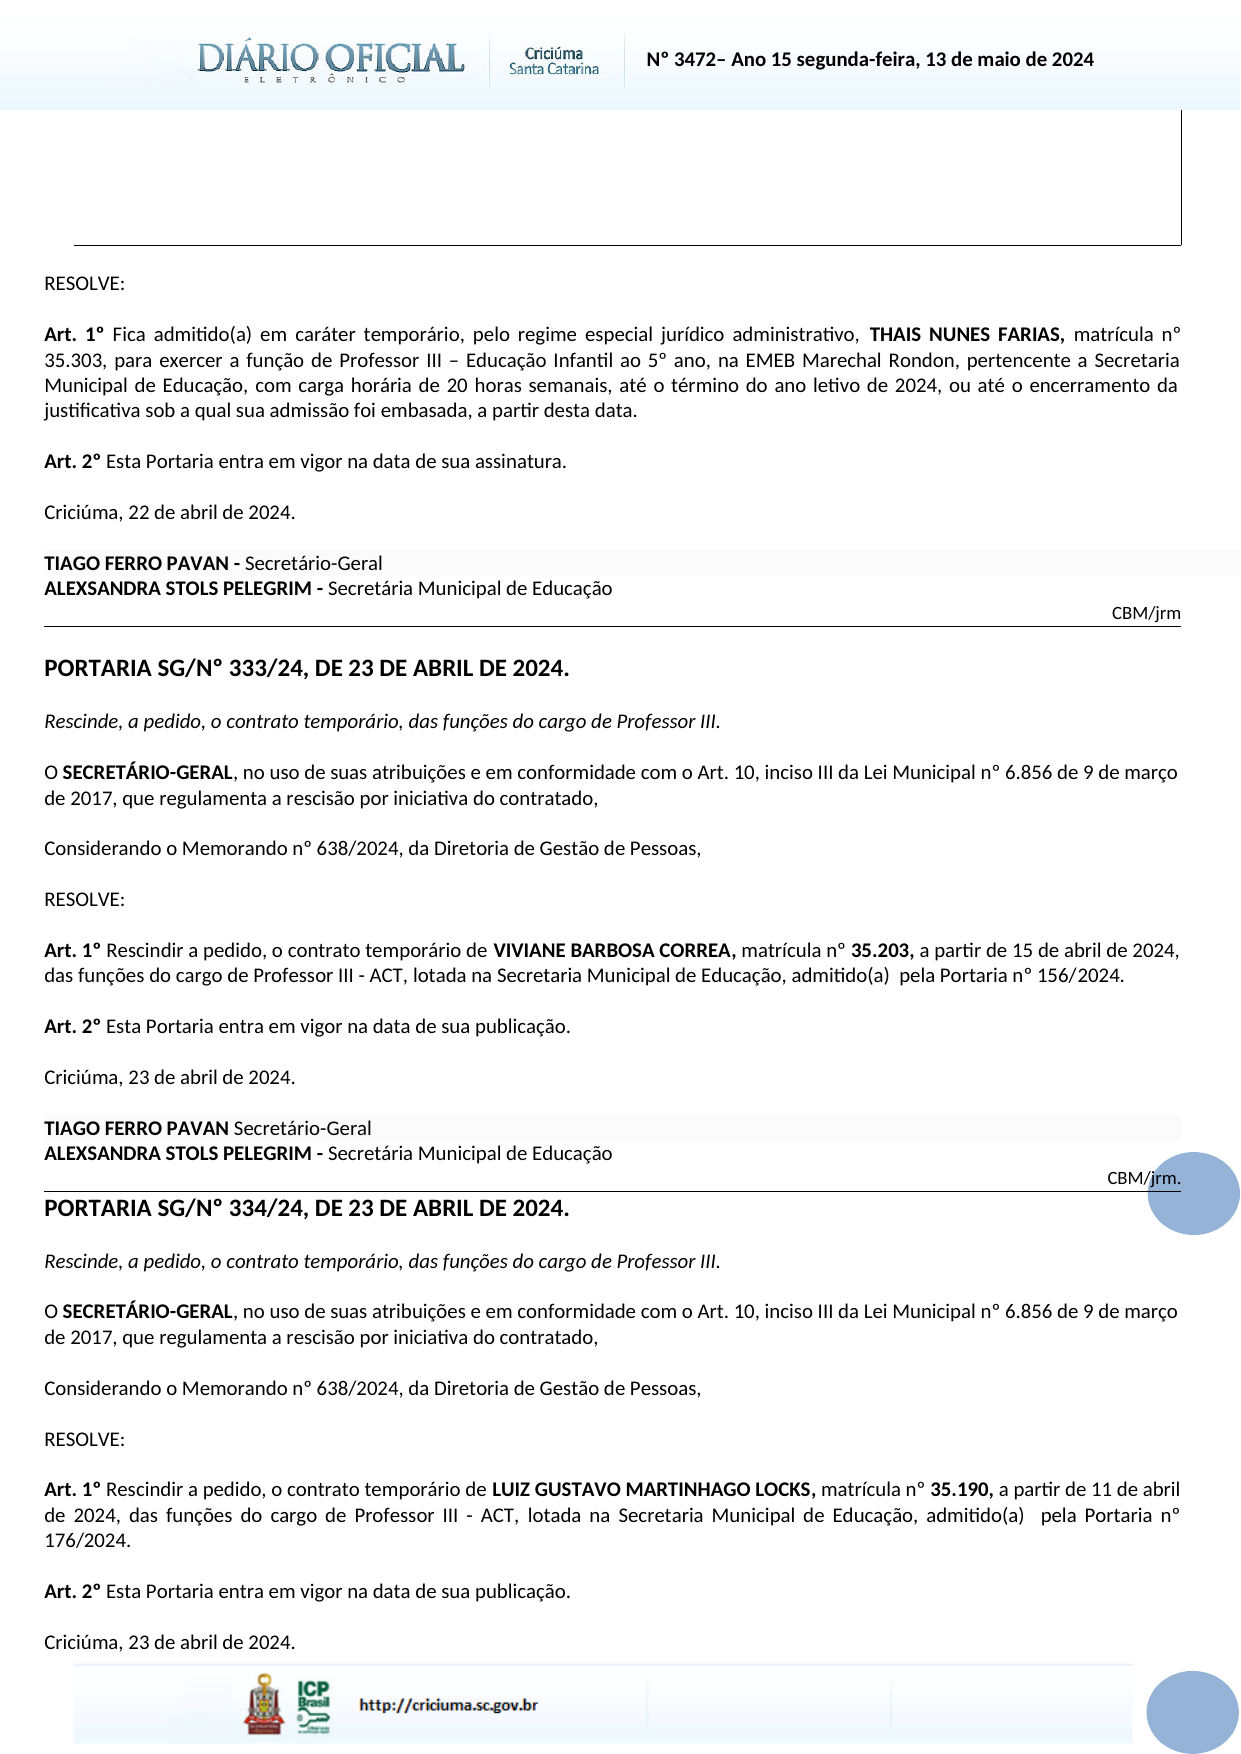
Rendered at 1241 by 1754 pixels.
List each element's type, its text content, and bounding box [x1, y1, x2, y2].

text RESOLVE: [44, 1426, 1181, 1451]
text Criciúma, 23 de abril de 2024. [44, 1064, 1181, 1090]
text Criciúma, 23 de abril de 2024. [44, 1629, 1181, 1654]
text Art. 1º Fica admitido(a) em caráter temporário, pelo regime especial jurídico administrativo, THAIS NUNES FARIAS, matrícula nº 35.303, para exercer a função de Professor III – Educação Infantil ao 5º ano, na EMEB Marechal Rondon, pertencente a Secretaria Municipal de Educação, com carga horária de 20 horas semanais, até o término do ano letivo de 2024, ou até o encerramento da justificativa sob a qual sua admissão foi embasada, a partir desta data. [44, 321, 1181, 423]
text O SECRETÁRIO-GERAL, no uso de suas atribuições e em conformidade com o Art. 10, inciso III da Lei Municipal nº 6.856 de 9 de março de 2017, que regulamenta a rescisão por iniciativa do contratado, [44, 759, 1181, 810]
text TIAGO FERRO PAVAN Secretário-Geral [44, 1115, 1181, 1141]
text RESOLVE: [44, 886, 1181, 912]
text Art. 1º Rescindir a pedido, o contrato temporário de LUIZ GUSTAVO MARTINHAGO LOCKS, matrícula nº 35.190, a partir de 11 de abril de 2024, das funções do cargo de Professor III - ACT, lotada na Secretaria Municipal de Educação, admitido(a) pela Portaria nº 176/2024. [44, 1477, 1181, 1553]
text Art. 1º Rescindir a pedido, o contrato temporário de VIVIANE BARBOSA CORREA, matrícula nº 35.203, a partir de 15 de abril de 2024, das funções do cargo de Professor III - ACT, lotada na Secretaria Municipal de Educação, admitido(a) pela Portaria nº 156/2024. [44, 937, 1181, 988]
text Art. 2º Esta Portaria entra em vigor na data de sua publicação. [44, 1013, 1181, 1039]
text PORTARIA SG/Nº 334/24, DE 23 DE ABRIL DE 2024. [44, 1192, 1159, 1222]
text ALEXSANDRA STOLS PELEGRIM - Secretária Municipal de Educação [44, 576, 1240, 601]
text O SECRETÁRIO-GERAL, no uso de suas atribuições e em conformidade com o Art. 10, inciso III da Lei Municipal nº 6.856 de 9 de março de 2017, que regulamenta a rescisão por iniciativa do contratado, [44, 1299, 1181, 1349]
text Art. 2º Esta Portaria entra em vigor na data de sua assinatura. [44, 448, 1176, 474]
text TIAGO FERRO PAVAN - Secretário-Geral [44, 550, 1240, 576]
text Criciúma, 22 de abril de 2024. [44, 499, 1181, 525]
text CBM/jrm. [44, 1166, 1158, 1191]
text Rescinde, a pedido, o contrato temporário, das funções do cargo de Professor III. [44, 1248, 1181, 1273]
text Art. 2º Esta Portaria entra em vigor na data de sua publicação. [44, 1578, 1181, 1604]
text RESOLVE: [44, 271, 1181, 296]
text ALEXSANDRA STOLS PELEGRIM - Secretária Municipal de Educação [44, 1141, 1181, 1166]
text Considerando o Memorando nº 638/2024, da Diretoria de Gestão de Pessoas, [44, 836, 1181, 861]
text PORTARIA SG/Nº 333/24, DE 23 DE ABRIL DE 2024. [44, 652, 1181, 683]
text Rescinde, a pedido, o contrato temporário, das funções do cargo de Professor III. [44, 708, 1181, 734]
text CBM/jrm [44, 601, 1181, 626]
text Considerando o Memorando nº 638/2024, da Diretoria de Gestão de Pessoas, [44, 1375, 1181, 1400]
